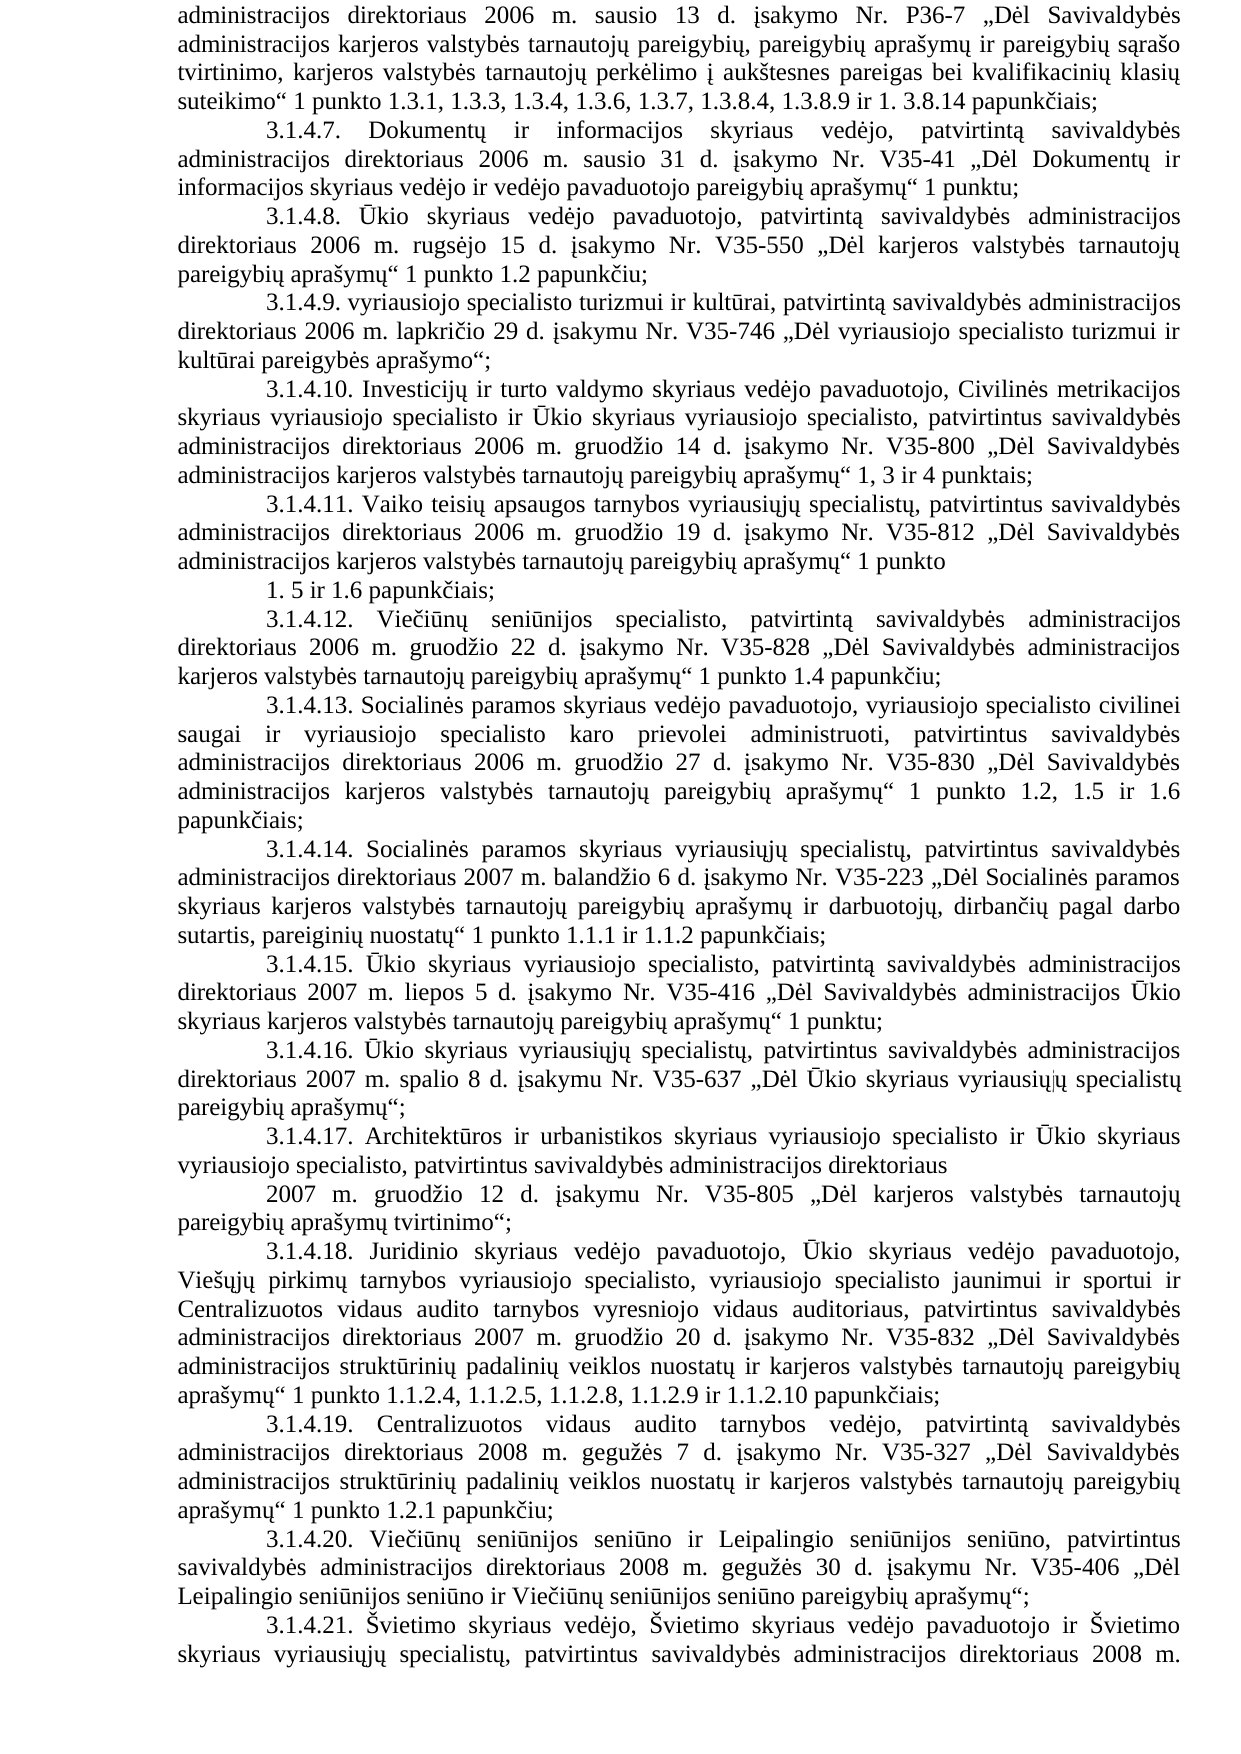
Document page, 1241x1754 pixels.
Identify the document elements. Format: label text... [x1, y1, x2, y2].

text 3.1.4.17. Architektūros ir urbanistikos skyriaus vyriausiojo specialisto ir Ūkio skyriaus vyriausiojo specialisto, patvirtintus savivaldybės administracijos direktoriaus [177, 1121, 1181, 1179]
text administracijos direktoriaus 2006 m. sausio 13 d. įsakymo Nr. P36-7 „Dėl Savivaldybės administracijos karjeros valstybės tarnautojų pareigybių, pareigybių aprašymų ir pareigybių sąrašo tvirtinimo, karjeros valstybės tarnautojų perkėlimo į aukštesnes pareigas bei kvalifikacinių klasių suteikimo“ 1 punkto 1.3.1, 1.3.3, 1.3.4, 1.3.6, 1.3.7, 1.3.8.4, 1.3.8.9 ir 1. 3.8.14 papunkčiais; [177, 0, 1181, 115]
text 3.1.4.9. vyriausiojo specialisto turizmui ir kultūrai, patvirtintą savivaldybės administracijos direktoriaus 2006 m. lapkričio 29 d. įsakymu Nr. V35-746 „Dėl vyriausiojo specialisto turizmui ir kultūrai pareigybės aprašymo“; [177, 287, 1181, 374]
text 3.1.4.8. Ūkio skyriaus vedėjo pavaduotojo, patvirtintą savivaldybės administracijos direktoriaus 2006 m. rugsėjo 15 d. įsakymo Nr. V35-550 „Dėl karjeros valstybės tarnautojų pareigybių aprašymų“ 1 punkto 1.2 papunkčiu; [177, 201, 1181, 287]
text 3.1.4.10. Investicijų ir turto valdymo skyriaus vedėjo pavaduotojo, Civilinės metrikacijos skyriaus vyriausiojo specialisto ir Ūkio skyriaus vyriausiojo specialisto, patvirtintus savivaldybės administracijos direktoriaus 2006 m. gruodžio 14 d. įsakymo Nr. V35-800 „Dėl Savivaldybės administracijos karjeros valstybės tarnautojų pareigybių aprašymų“ 1, 3 ir 4 punktais; [177, 374, 1181, 489]
text 3.1.4.18. Juridinio skyriaus vedėjo pavaduotojo, Ūkio skyriaus vedėjo pavaduotojo, Viešųjų pirkimų tarnybos vyriausiojo specialisto, vyriausiojo specialisto jaunimui ir sportui ir Centralizuotos vidaus audito tarnybos vyresniojo vidaus auditoriaus, patvirtintus savivaldybės administracijos direktoriaus 2007 m. gruodžio 20 d. įsakymo Nr. V35-832 „Dėl Savivaldybės administracijos struktūrinių padalinių veiklos nuostatų ir karjeros valstybės tarnautojų pareigybių aprašymų“ 1 punkto 1.1.2.4, 1.1.2.5, 1.1.2.8, 1.1.2.9 ir 1.1.2.10 papunkčiais; [177, 1236, 1181, 1409]
text 3.1.4.13. Socialinės paramos skyriaus vedėjo pavaduotojo, vyriausiojo specialisto civilinei saugai ir vyriausiojo specialisto karo prievolei administruoti, patvirtintus savivaldybės administracijos direktoriaus 2006 m. gruodžio 27 d. įsakymo Nr. V35-830 „Dėl Savivaldybės administracijos karjeros valstybės tarnautojų pareigybių aprašymų“ 1 punkto 1.2, 1.5 ir 1.6 papunkčiais; [177, 690, 1181, 834]
text 3.1.4.12. Viečiūnų seniūnijos specialisto, patvirtintą savivaldybės administracijos direktoriaus 2006 m. gruodžio 22 d. įsakymo Nr. V35-828 „Dėl Savivaldybės administracijos karjeros valstybės tarnautojų pareigybių aprašymų“ 1 punkto 1.4 papunkčiu; [177, 604, 1181, 690]
text 3.1.4.20. Viečiūnų seniūnijos seniūno ir Leipalingio seniūnijos seniūno, patvirtintus savivaldybės administracijos direktoriaus 2008 m. gegužės 30 d. įsakymu Nr. V35-406 „Dėl Leipalingio seniūnijos seniūno ir Viečiūnų seniūnijos seniūno pareigybių aprašymų“; [177, 1524, 1181, 1610]
text 3.1.4.7. Dokumentų ir informacijos skyriaus vedėjo, patvirtintą savivaldybės administracijos direktoriaus 2006 m. sausio 31 d. įsakymo Nr. V35-41 „Dėl Dokumentų ir informacijos skyriaus vedėjo ir vedėjo pavaduotojo pareigybių aprašymų“ 1 punktu; [177, 115, 1181, 201]
text 3.1.4.19. Centralizuotos vidaus audito tarnybos vedėjo, patvirtintą savivaldybės administracijos direktoriaus 2008 m. gegužės 7 d. įsakymo Nr. V35-327 „Dėl Savivaldybės administracijos struktūrinių padalinių veiklos nuostatų ir karjeros valstybės tarnautojų pareigybių aprašymų“ 1 punkto 1.2.1 papunkčiu; [177, 1409, 1181, 1524]
text 3.1.4.16. Ūkio skyriaus vyriausiųjų specialistų, patvirtintus savivaldybės administracijos direktoriaus 2007 m. spalio 8 d. įsakymu Nr. V35-637 „Dėl Ūkio skyriaus vyriausiųjų specialistų pareigybių aprašymų“; [177, 1035, 1181, 1121]
text 3.1.4.14. Socialinės paramos skyriaus vyriausiųjų specialistų, patvirtintus savivaldybės administracijos direktoriaus 2007 m. balandžio 6 d. įsakymo Nr. V35-223 „Dėl Socialinės paramos skyriaus karjeros valstybės tarnautojų pareigybių aprašymų ir darbuotojų, dirbančių pagal darbo sutartis, pareiginių nuostatų“ 1 punkto 1.1.1 ir 1.1.2 papunkčiais; [177, 834, 1181, 949]
text 3.1.4.11. Vaiko teisių apsaugos tarnybos vyriausiųjų specialistų, patvirtintus savivaldybės administracijos direktoriaus 2006 m. gruodžio 19 d. įsakymo Nr. V35-812 „Dėl Savivaldybės administracijos karjeros valstybės tarnautojų pareigybių aprašymų“ 1 punkto [177, 489, 1181, 575]
text 3.1.4.15. Ūkio skyriaus vyriausiojo specialisto, patvirtintą savivaldybės administracijos direktoriaus 2007 m. liepos 5 d. įsakymo Nr. V35-416 „Dėl Savivaldybės administracijos Ūkio skyriaus karjeros valstybės tarnautojų pareigybių aprašymų“ 1 punktu; [177, 949, 1181, 1035]
text 1. 5 ir 1.6 papunkčiais; [177, 575, 1181, 604]
text 2007 m. gruodžio 12 d. įsakymu Nr. V35-805 „Dėl karjeros valstybės tarnautojų pareigybių aprašymų tvirtinimo“; [177, 1179, 1181, 1236]
text 3.1.4.21. Švietimo skyriaus vedėjo, Švietimo skyriaus vedėjo pavaduotojo ir Švietimo skyriaus vyriausiųjų specialistų, patvirtintus savivaldybės administracijos direktoriaus 2008 m. [177, 1610, 1181, 1667]
